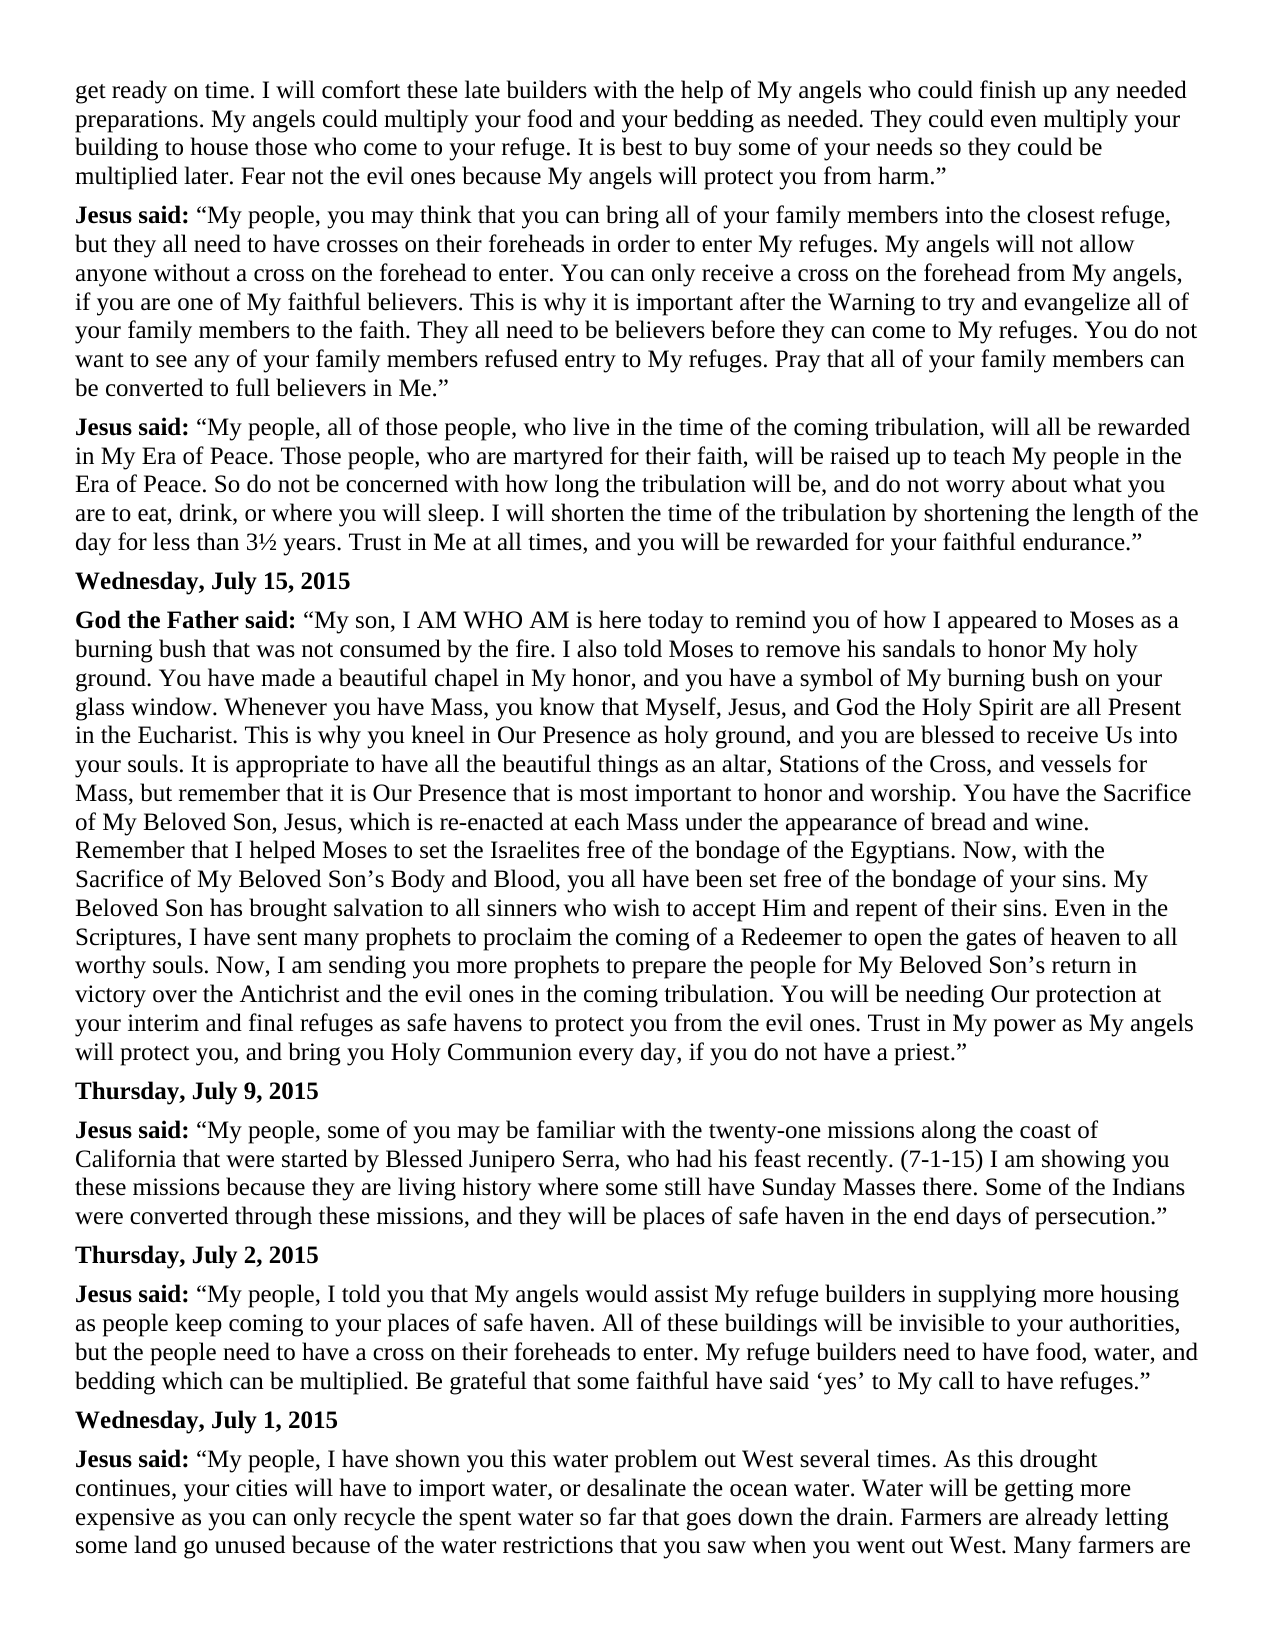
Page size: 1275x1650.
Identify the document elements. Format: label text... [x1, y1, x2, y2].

text God the Father said: “My son, I AM WHO AM is here today to remind you of how I appeared to Moses as a burning bush that was not consumed by the fire. I also told Moses to remove his sandals to honor My holy ground. You have made a beautiful chapel in My honor, and you have a symbol of My burning bush on your glass window. Whenever you have Mass, you know that Myself, Jesus, and God the Holy Spirit are all Present in the Eucharist. This is why you kneel in Our Presence as holy ground, and you are blessed to receive Us into your souls. It is appropriate to have all the beautiful things as an altar, Stations of the Cross, and vessels for Mass, but remember that it is Our Presence that is most important to honor and worship. You have the Sacrifice of My Beloved Son, Jesus, which is re-enacted at each Mass under the appearance of bread and wine. Remember that I helped Moses to set the Israelites free of the bondage of the Egyptians. Now, with the Sacrifice of My Beloved Son’s Body and Blood, you all have been set free of the bondage of your sins. My Beloved Son has brought salvation to all sinners who wish to accept Him and repent of their sins. Even in the Scriptures, I have sent many prophets to proclaim the coming of a Redeemer to open the gates of heaven to all worthy souls. Now, I am sending you more prophets to prepare the people for My Beloved Son’s return in victory over the Antichrist and the evil ones in the coming tribulation. You will be needing Our protection at your interim and final refuges as safe havens to protect you from the evil ones. Trust in My power as My angels will protect you, and bring you Holy Communion every day, if you do not have a priest.” [75, 605, 1200, 1065]
text get ready on time. I will comfort these late builders with the help of My angels who could finish up any needed preparations. My angels could multiply your food and your bedding as needed. They could even multiply your building to house those who come to your refuge. It is best to buy some of your needs so they could be multiplied later. Fear not the evil ones because My angels will protect you from harm.” [75, 75, 1200, 190]
text Jesus said: “My people, I told you that My angels would assist My refuge builders in supplying more housing as people keep coming to your places of safe haven. All of these buildings will be invisible to your authorities, but the people need to have a cross on their foreheads to enter. My refuge builders need to have food, water, and bedding which can be multiplied. Be grateful that some faithful have said ‘yes’ to My call to have refuges.” [75, 1279, 1200, 1394]
text Thursday, July 9, 2015 [75, 1076, 1200, 1104]
text Jesus said: “My people, some of you may be familiar with the twenty-one missions along the coast of California that were started by Blessed Junipero Serra, who had his feast recently. (7-1-15) I am showing you these missions because they are living history where some still have Sunday Masses there. Some of the Indians were converted through these missions, and they will be places of safe haven in the end days of persecution.” [75, 1115, 1200, 1230]
text Wednesday, July 1, 2015 [75, 1405, 1200, 1434]
text Thursday, July 2, 2015 [75, 1240, 1200, 1269]
text Jesus said: “My people, all of those people, who live in the time of the coming tribulation, will all be rewarded in My Era of Peace. Those people, who are martyred for their faith, will be raised up to teach My people in the Era of Peace. So do not be concerned with how long the tribulation will be, and do not worry about what you are to eat, drink, or where you will sleep. I will shorten the time of the tribulation by shortening the length of the day for less than 3½ years. Trust in Me at all times, and you will be rewarded for your faithful endurance.” [75, 412, 1200, 556]
text Wednesday, July 15, 2015 [75, 566, 1200, 595]
text Jesus said: “My people, I have shown you this water problem out West several times. As this drought continues, your cities will have to import water, or desalinate the ocean water. Water will be getting more expensive as you can only recycle the spent water so far that goes down the drain. Farmers are already letting some land go unused because of the water restrictions that you saw when you went out West. Many farmers are [75, 1444, 1200, 1559]
text Jesus said: “My people, you may think that you can bring all of your family members into the closest refuge, but they all need to have crosses on their foreheads in order to enter My refuges. My angels will not allow anyone without a cross on the forehead to enter. You can only receive a cross on the forehead from My angels, if you are one of My faithful believers. This is why it is important after the Warning to try and evangelize all of your family members to the faith. They all need to be believers before they can come to My refuges. You do not want to see any of your family members refused entry to My refuges. Pray that all of your family members can be converted to full believers in Me.” [75, 200, 1200, 402]
